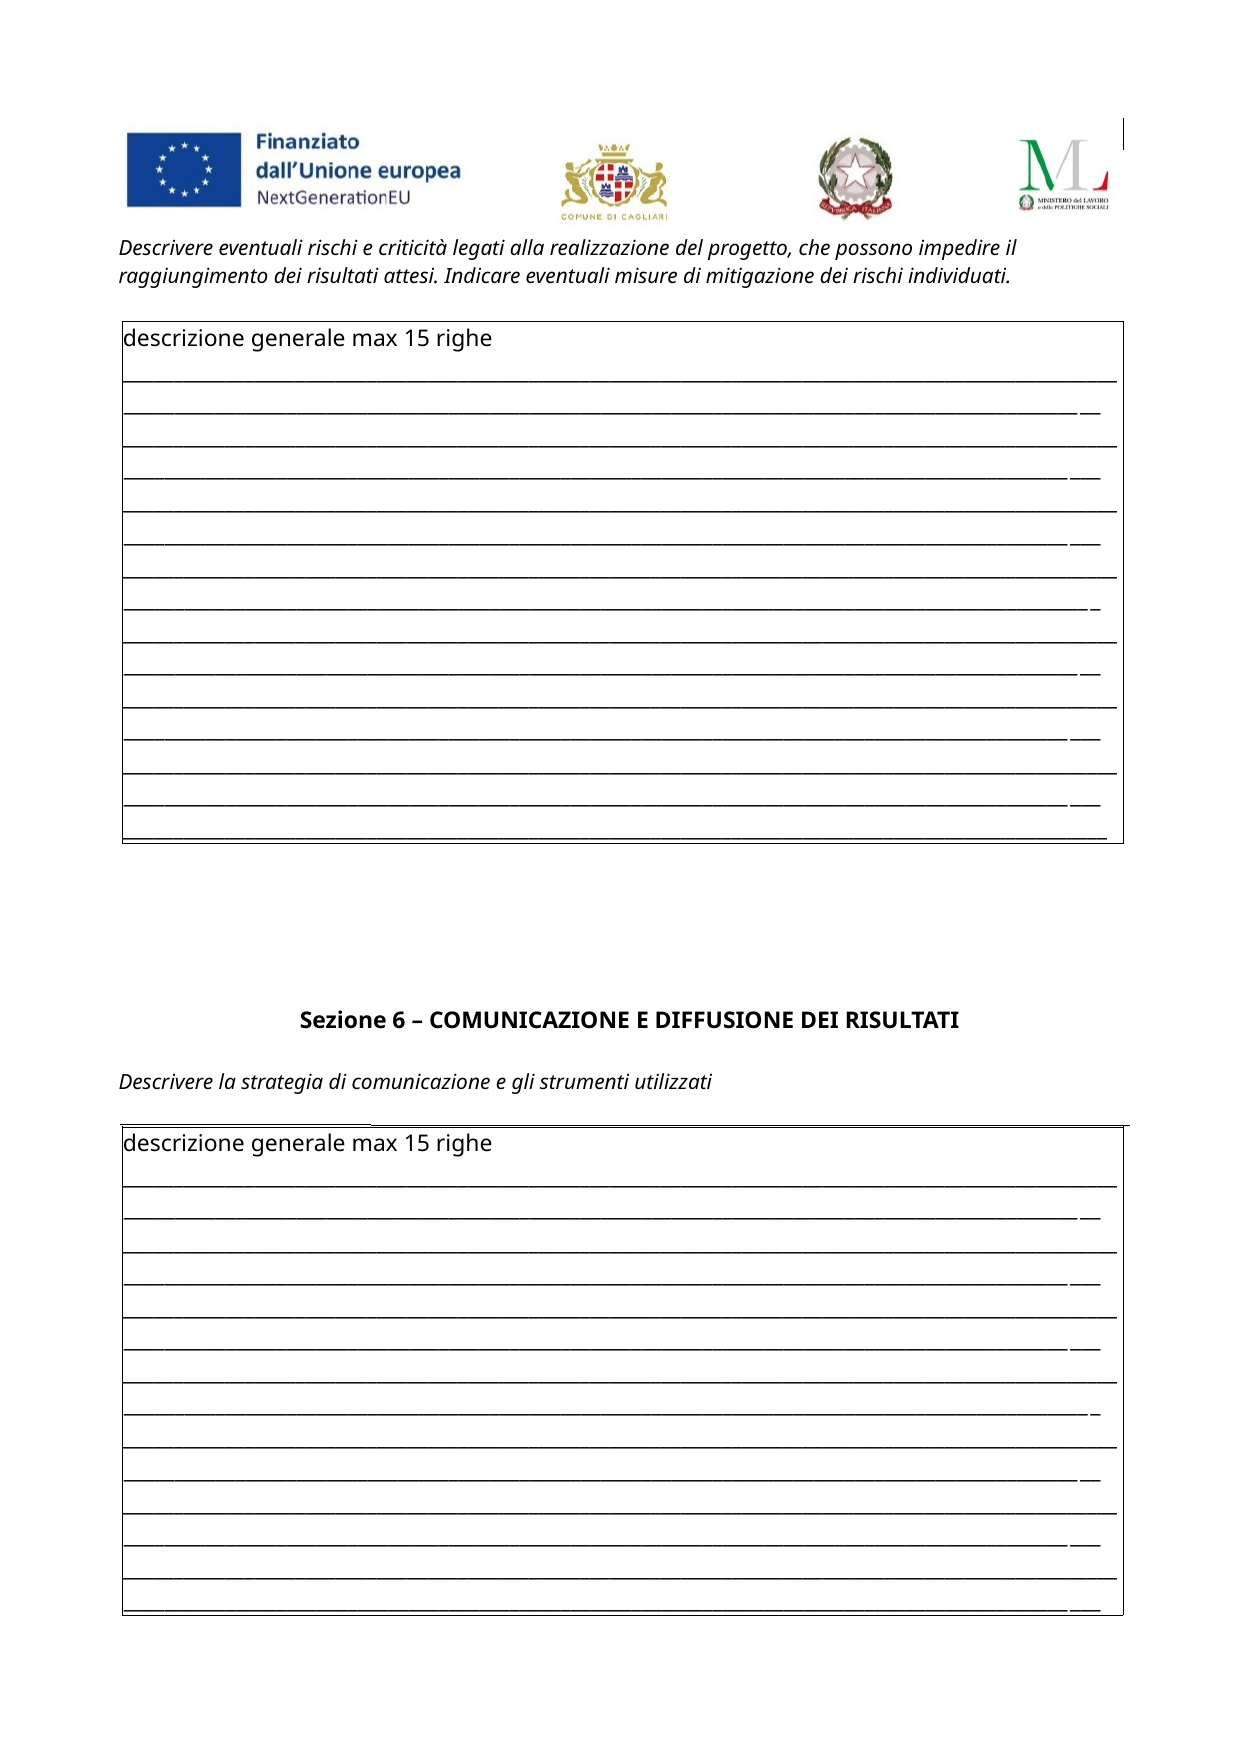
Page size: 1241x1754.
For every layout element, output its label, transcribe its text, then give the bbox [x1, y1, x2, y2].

text __________________________________________________________________________________________________________________________________________________________________________________________________ [123, 1421, 1123, 1485]
text __________________________________________________________________________________________________________________________________________________________________________________________________ [123, 485, 1123, 549]
text __________________________________________________________________________________________________________________________________________________________________________________________________ [123, 1356, 1123, 1419]
text __________________________________________________________________________________________________________________________________________________________________________________________________ [123, 1551, 1123, 1615]
text __________________________________________________________________________________________________________________________________________________________________________________________________ [123, 1225, 1123, 1289]
text descrizione generale max 15 righe [123, 1128, 1123, 1158]
text __________________________________________________________________________________________________________________________________________________________________________________________________ [123, 354, 1123, 418]
text __________________________________________________________________________________________________________________________________________________________________________________________________ [123, 1159, 1123, 1223]
text __________________________________________________________________________________________________________________________________________________________________________________________________ [123, 419, 1123, 483]
picture [118, 117, 1123, 233]
text descrizione generale max 15 righe [123, 322, 1123, 353]
text _________________________________________________________________________________________________ [123, 811, 1123, 843]
text Sezione 6 – COMUNICAZIONE E DIFFUSIONE DEI RISULTATI [118, 1004, 1123, 1036]
text __________________________________________________________________________________________________________________________________________________________________________________________________ [123, 615, 1123, 679]
text __________________________________________________________________________________________________________________________________________________________________________________________________ [123, 746, 1123, 810]
text Descrivere la strategia di comunicazione e gli strumenti utilizzati [118, 1067, 1123, 1095]
text __________________________________________________________________________________________________________________________________________________________________________________________________ [123, 1486, 1123, 1550]
text __________________________________________________________________________________________________________________________________________________________________________________________________ [123, 1290, 1123, 1354]
text __________________________________________________________________________________________________________________________________________________________________________________________________ [123, 550, 1123, 614]
text Descrivere eventuali rischi e criticità legati alla realizzazione del progetto, che possono impedire il raggiungimento dei risultati attesi. Indicare eventuali misure di mitigazione dei rischi individuati. [118, 233, 1123, 290]
text __________________________________________________________________________________________________________________________________________________________________________________________________ [123, 681, 1123, 745]
